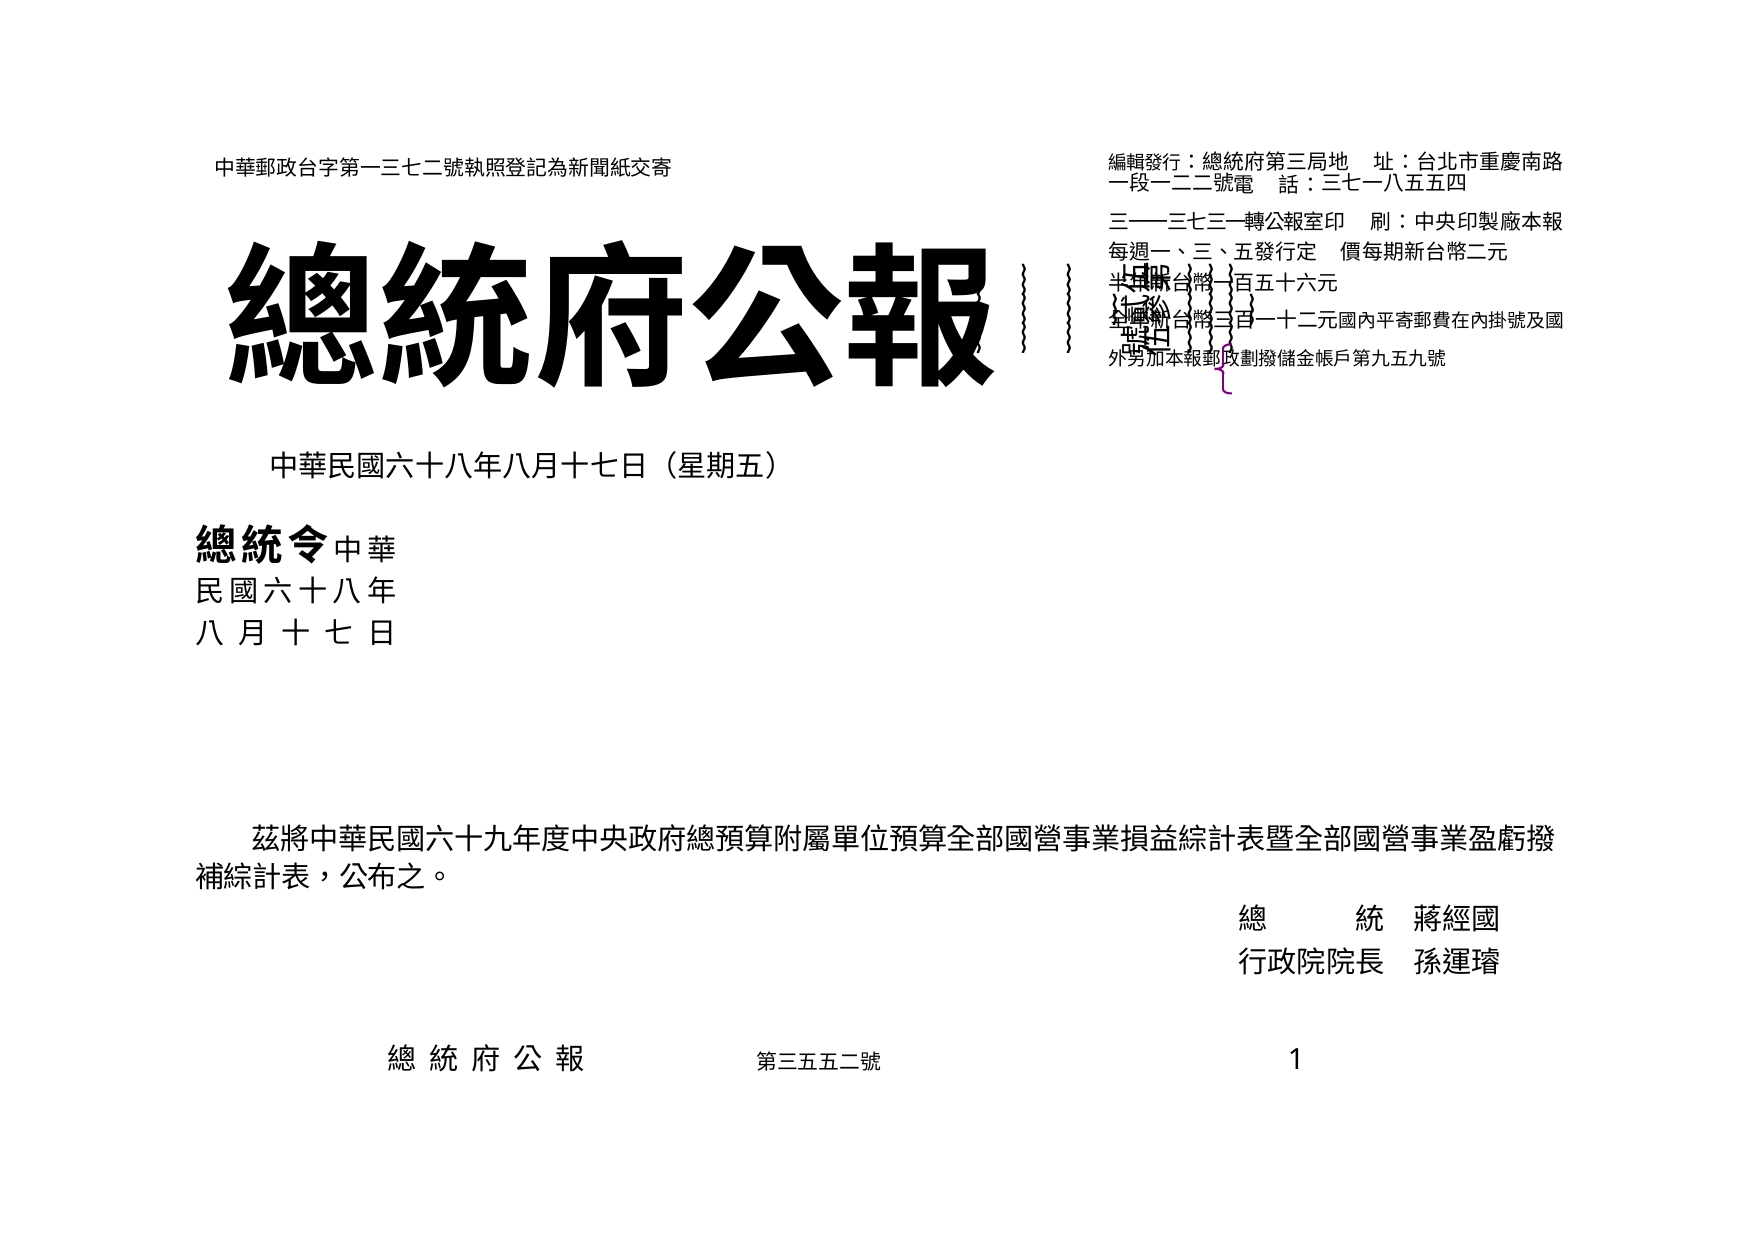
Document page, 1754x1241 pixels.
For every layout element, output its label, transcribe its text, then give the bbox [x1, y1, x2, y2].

text 行政院院長 孫運璿 [195, 942, 1501, 979]
text 總 統 蔣經國 [195, 899, 1501, 937]
text 茲將中華民國六十九年度中央政府總預算附屬單位預算全部國營事業損益綜計表暨全部國營事業盈虧撥補綜計表，公布之。 [195, 819, 1559, 894]
table_header 總統令中華民國六十八年八月十七日 [192, 502, 399, 819]
table_header [399, 502, 986, 819]
